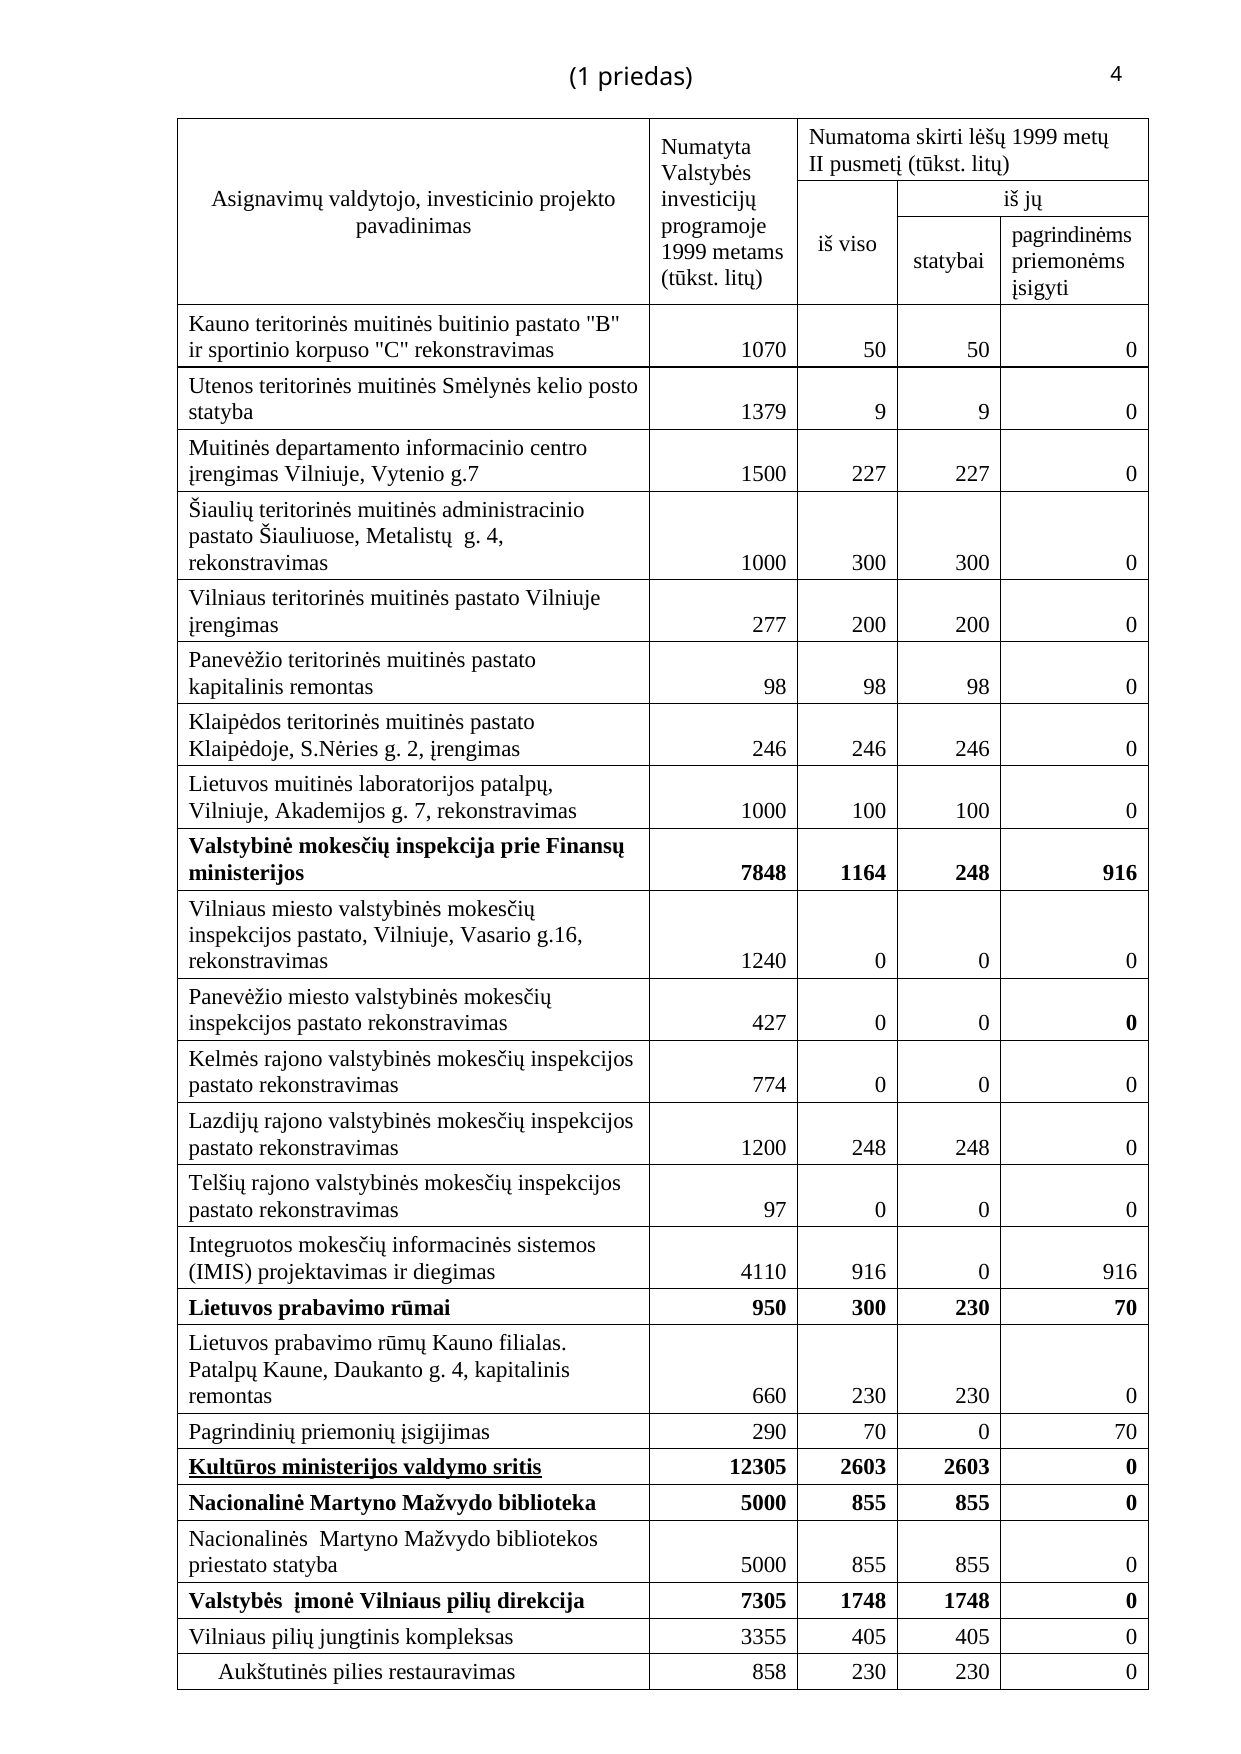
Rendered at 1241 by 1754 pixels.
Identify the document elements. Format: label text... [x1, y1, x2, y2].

table_cell iš jų [898, 181, 1148, 216]
table_cell 405 [798, 1619, 897, 1653]
table_cell 9 [898, 368, 1000, 428]
table_cell 0 [1001, 1583, 1148, 1617]
table_cell 855 [798, 1521, 897, 1582]
table_cell 0 [1001, 305, 1148, 366]
table_cell 0 [1001, 430, 1148, 491]
table_cell 246 [898, 704, 1000, 765]
table_cell 0 [1001, 1449, 1148, 1484]
table_cell 12305 [650, 1449, 797, 1484]
table_cell statybai [898, 217, 1000, 304]
table_cell 0 [798, 1041, 897, 1102]
table_cell 230 [798, 1654, 897, 1689]
table_cell 0 [898, 891, 1000, 978]
table_cell 248 [898, 1103, 1000, 1164]
table_cell 1164 [798, 829, 897, 889]
table_cell 50 [798, 305, 897, 366]
table_cell 227 [898, 430, 1000, 491]
table_cell 0 [1001, 891, 1148, 978]
table_cell 3355 [650, 1619, 797, 1653]
table_cell 0 [1001, 1521, 1148, 1582]
table_cell 277 [650, 580, 797, 641]
table_cell 2603 [798, 1449, 897, 1484]
table_cell 0 [1001, 1165, 1148, 1226]
table_cell 0 [1001, 580, 1148, 641]
table_header Asignavimų valdytojo, investicinio projekto pavadinimas [178, 119, 649, 304]
table_cell 858 [650, 1654, 797, 1689]
table_cell 7848 [650, 829, 797, 889]
table_cell 98 [798, 642, 897, 703]
table_cell 300 [798, 1289, 897, 1324]
table_cell Vilniaus miesto valstybinės mokesčių inspekcijos pastato, Vilniuje, Vasario g.16, rekonstravimas [178, 891, 649, 978]
table_cell 916 [1001, 1227, 1148, 1288]
table_cell pagrindinėms priemonėms įsigyti [1001, 217, 1148, 304]
table_cell Vilniaus pilių jungtinis kompleksas [178, 1619, 649, 1653]
table_cell Lazdijų rajono valstybinės mokesčių inspekcijos pastato rekonstravimas [178, 1103, 649, 1164]
table_cell 916 [1001, 829, 1148, 889]
table_cell 0 [1001, 704, 1148, 765]
table_cell Kultūros ministerijos valdymo sritis [178, 1449, 649, 1484]
table_cell Šiaulių teritorinės muitinės administracinio pastato Šiauliuose, Metalistų g. 4, rekonstravimas [178, 492, 649, 579]
table_cell 1379 [650, 368, 797, 428]
table_cell 200 [898, 580, 1000, 641]
table_cell 300 [898, 492, 1000, 579]
table_cell 0 [1001, 1103, 1148, 1164]
table_cell 950 [650, 1289, 797, 1324]
table_cell 5000 [650, 1521, 797, 1582]
table_cell 248 [798, 1103, 897, 1164]
table_cell Telšių rajono valstybinės mokesčių inspekcijos pastato rekonstravimas [178, 1165, 649, 1226]
table_cell Aukštutinės pilies restauravimas [178, 1654, 649, 1689]
table_cell 0 [898, 1165, 1000, 1226]
table_cell Vilniaus teritorinės muitinės pastato Vilniuje įrengimas [178, 580, 649, 641]
table_cell 0 [1001, 979, 1148, 1040]
table_cell 230 [898, 1289, 1000, 1324]
table_cell 98 [898, 642, 1000, 703]
table_cell Valstybės įmonė Vilniaus pilių direkcija [178, 1583, 649, 1617]
table_cell 0 [898, 979, 1000, 1040]
table_cell 1000 [650, 766, 797, 827]
table_cell Panevėžio miesto valstybinės mokesčių inspekcijos pastato rekonstravimas [178, 979, 649, 1040]
table_cell 0 [798, 979, 897, 1040]
table_cell Integruotos mokesčių informacinės sistemos (IMIS) projektavimas ir diegimas [178, 1227, 649, 1288]
table_cell 1748 [798, 1583, 897, 1617]
table_cell 100 [798, 766, 897, 827]
table_cell Utenos teritorinės muitinės Smėlynės kelio posto statyba [178, 368, 649, 428]
table_cell 5000 [650, 1485, 797, 1520]
table_cell 97 [650, 1165, 797, 1226]
table_cell 290 [650, 1414, 797, 1448]
table_header Numatyta Valstybės investicijų programoje 1999 metams (tūkst. litų) [650, 119, 797, 304]
table_cell 660 [650, 1325, 797, 1412]
table_cell 427 [650, 979, 797, 1040]
table_cell 0 [1001, 1325, 1148, 1412]
table_cell 0 [1001, 1485, 1148, 1520]
table_cell 0 [1001, 492, 1148, 579]
table_cell 246 [650, 704, 797, 765]
table_cell 9 [798, 368, 897, 428]
table_cell 1200 [650, 1103, 797, 1164]
table_cell 7305 [650, 1583, 797, 1617]
table_cell 0 [1001, 1619, 1148, 1653]
table_cell 916 [798, 1227, 897, 1288]
table_cell 2603 [898, 1449, 1000, 1484]
table_cell 246 [798, 704, 897, 765]
table_cell 774 [650, 1041, 797, 1102]
table_cell 405 [898, 1619, 1000, 1653]
table_cell 50 [898, 305, 1000, 366]
table_cell Pagrindinių priemonių įsigijimas [178, 1414, 649, 1448]
table_cell 227 [798, 430, 897, 491]
table_cell 4110 [650, 1227, 797, 1288]
table_cell 0 [1001, 766, 1148, 827]
table_cell 230 [898, 1654, 1000, 1689]
table_cell Muitinės departamento informacinio centro įrengimas Vilniuje, Vytenio g.7 [178, 430, 649, 491]
table_cell 1000 [650, 492, 797, 579]
table_cell 855 [798, 1485, 897, 1520]
table_cell Lietuvos prabavimo rūmai [178, 1289, 649, 1324]
table_cell 230 [898, 1325, 1000, 1412]
table_header Numatoma skirti lėšų 1999 metų II pusmetį (tūkst. litų) [798, 119, 1148, 180]
table_cell 0 [798, 891, 897, 978]
table_cell 855 [898, 1485, 1000, 1520]
table_cell 100 [898, 766, 1000, 827]
table_cell Valstybinė mokesčių inspekcija prie Finansų ministerijos [178, 829, 649, 889]
table_cell Kelmės rajono valstybinės mokesčių inspekcijos pastato rekonstravimas [178, 1041, 649, 1102]
table_cell Lietuvos prabavimo rūmų Kauno filialas. Patalpų Kaune, Daukanto g. 4, kapitalinis remontas [178, 1325, 649, 1412]
table_cell Lietuvos muitinės laboratorijos patalpų, Vilniuje, Akademijos g. 7, rekonstravimas [178, 766, 649, 827]
table_cell Panevėžio teritorinės muitinės pastato kapitalinis remontas [178, 642, 649, 703]
table_cell 0 [1001, 642, 1148, 703]
table_cell 200 [798, 580, 897, 641]
table_cell 0 [1001, 1654, 1148, 1689]
table_cell 300 [798, 492, 897, 579]
table_cell 70 [1001, 1289, 1148, 1324]
table_cell 0 [1001, 368, 1148, 428]
table_cell Nacionalinės Martyno Mažvydo bibliotekos priestato statyba [178, 1521, 649, 1582]
table_cell 248 [898, 829, 1000, 889]
table_cell 70 [798, 1414, 897, 1448]
table_cell 0 [898, 1227, 1000, 1288]
table_cell 1240 [650, 891, 797, 978]
table_cell 0 [898, 1041, 1000, 1102]
table_cell 0 [798, 1165, 897, 1226]
table_cell 855 [898, 1521, 1000, 1582]
table_cell 0 [898, 1414, 1000, 1448]
table_cell 70 [1001, 1414, 1148, 1448]
table_cell Nacionalinė Martyno Mažvydo biblioteka [178, 1485, 649, 1520]
table_cell 0 [1001, 1041, 1148, 1102]
table_cell 98 [650, 642, 797, 703]
table_cell 1500 [650, 430, 797, 491]
table_cell 1748 [898, 1583, 1000, 1617]
table_cell iš viso [798, 181, 897, 304]
table_cell 1070 [650, 305, 797, 366]
table_cell Klaipėdos teritorinės muitinės pastato Klaipėdoje, S.Nėries g. 2, įrengimas [178, 704, 649, 765]
table_cell Kauno teritorinės muitinės buitinio pastato "B" ir sportinio korpuso "C" rekonstravimas [178, 305, 649, 366]
table_cell 230 [798, 1325, 897, 1412]
